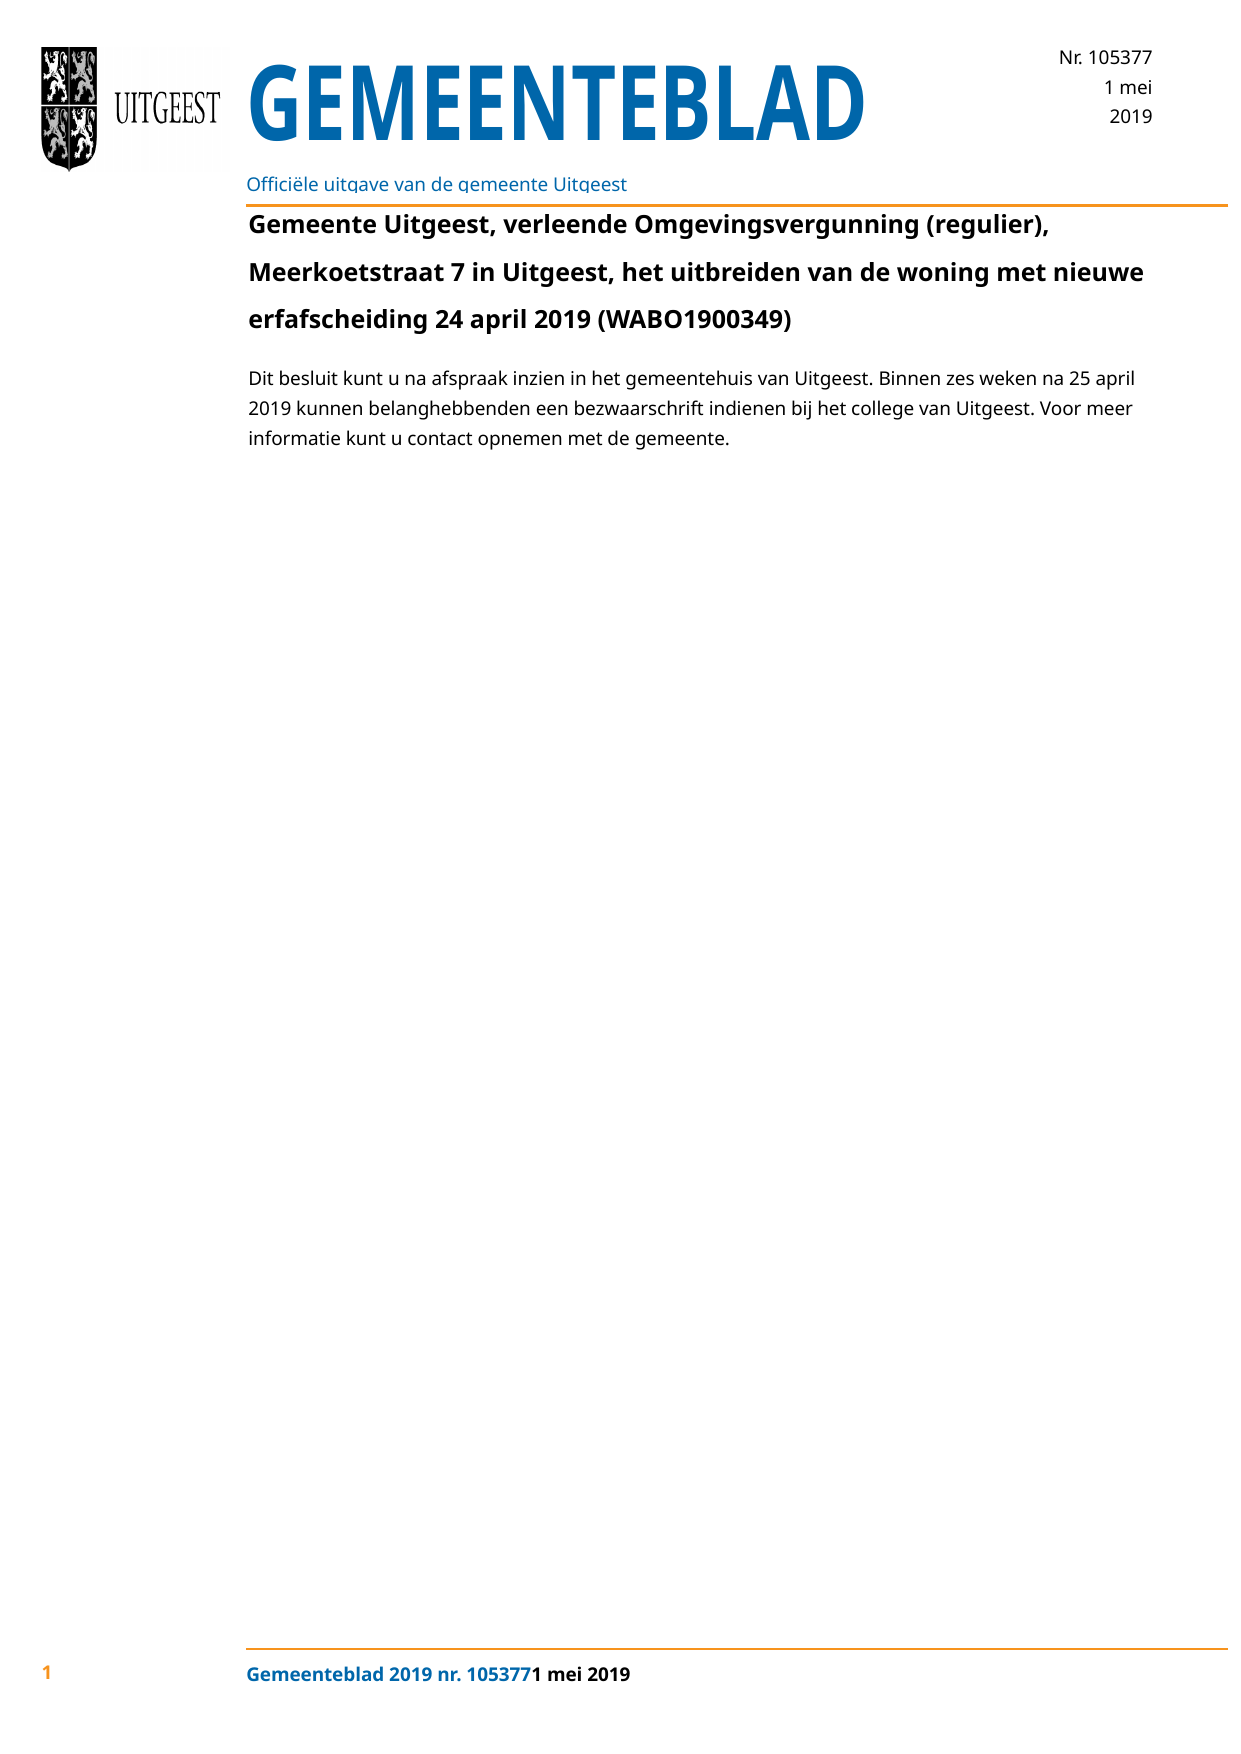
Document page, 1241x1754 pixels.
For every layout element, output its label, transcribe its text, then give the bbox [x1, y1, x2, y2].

picture [41, 47, 231, 172]
text Dit besluit kunt u na afspraak inzien in het gemeentehuis van Uitgeest. Binnen zes weken na 25 april 2019 kunnen belanghebbenden een bezwaarschrift indienen bij het college van Uitgeest. Voor meer informatie kunt u contact opnemen met de gemeente. [248, 366, 1152, 450]
text Gemeente Uitgeest, verleende Omgevingsvergunning (regulier), Meerkoetstraat 7 in Uitgeest, het uitbreiden van de woning met nieuwe erfafscheiding 24 april 2019 (WABO1900349) [248, 207, 1152, 336]
